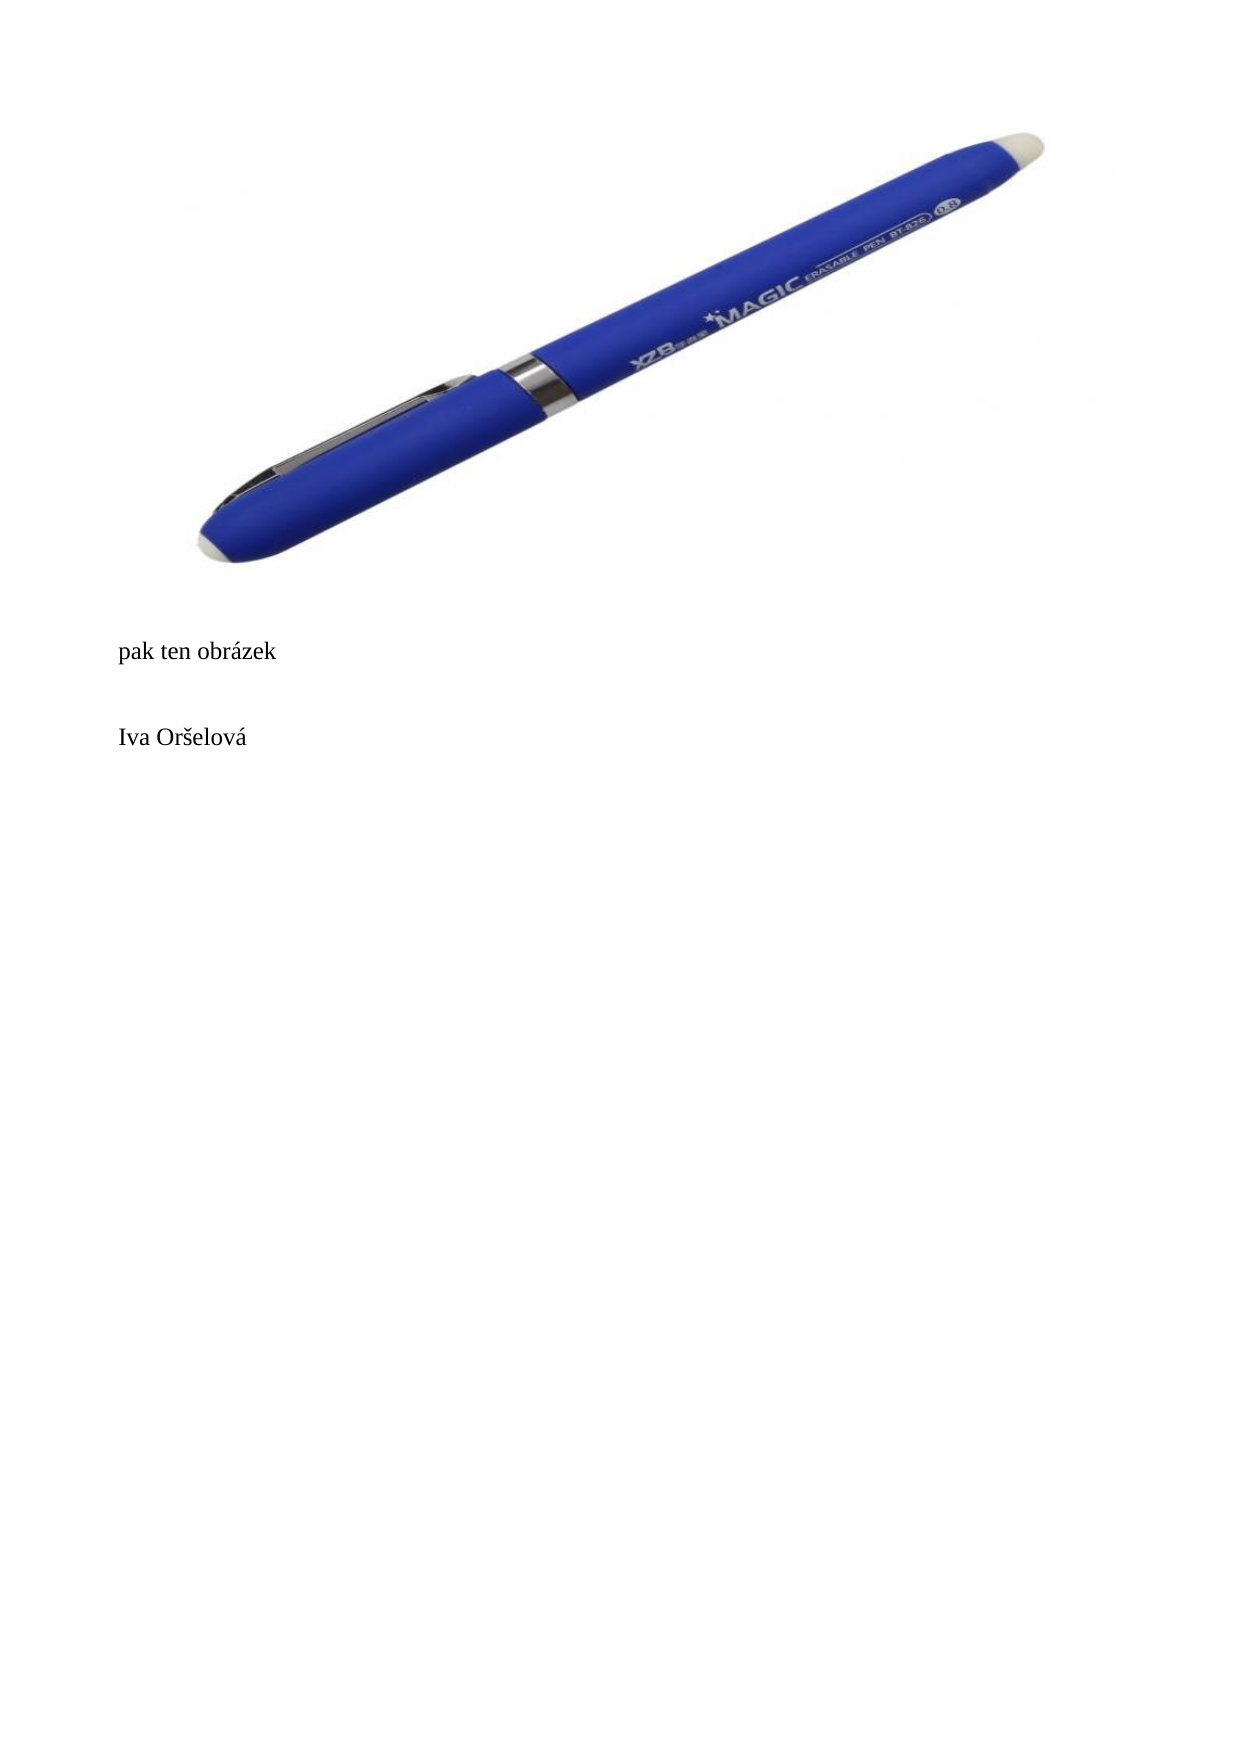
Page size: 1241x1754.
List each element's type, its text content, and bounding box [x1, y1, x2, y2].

text Iva Oršelová [118, 722, 1122, 751]
picture [124, 118, 1117, 579]
text pak ten obrázek [118, 636, 1122, 664]
